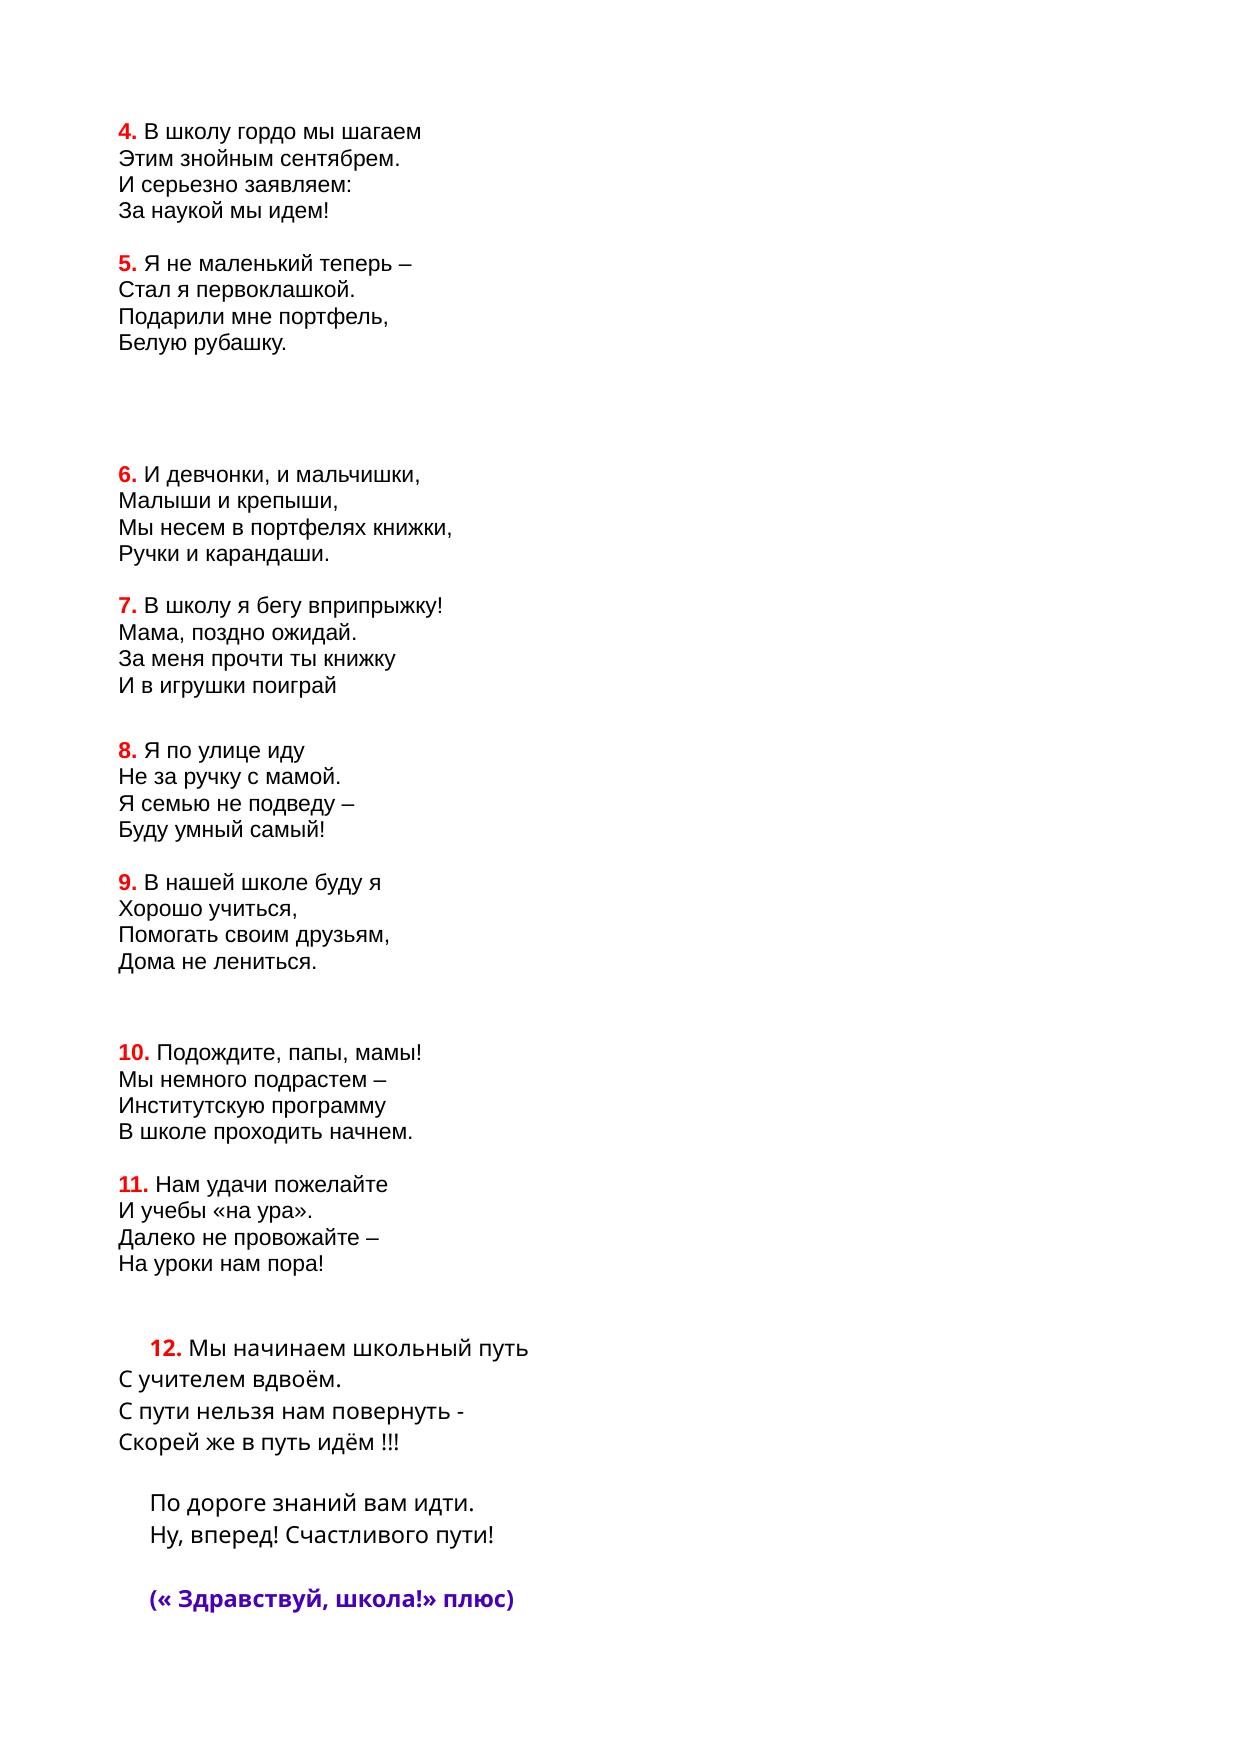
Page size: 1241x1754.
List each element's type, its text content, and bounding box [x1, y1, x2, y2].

text 7. В школу я бегу вприпрыжку! Мама, поздно ожидай. За меня прочти ты книжку И в игрушки поиграй [118, 592, 1122, 698]
text Мы несем в портфелях книжки, [118, 513, 1122, 540]
text 8. Я по улице иду [118, 737, 1122, 763]
text (« Здравствуй, школа!» плюс) [118, 1583, 1122, 1614]
text Помогать своим друзьям, [118, 921, 1122, 948]
text На уроки нам пора! [118, 1250, 1122, 1276]
text Я семью не подведу – [118, 789, 1122, 816]
text Дома не лениться. [118, 948, 1122, 974]
text Белую рубашку. [118, 329, 1122, 355]
text Мы немного подрастем – [118, 1066, 1122, 1092]
text Буду умный самый! [118, 816, 1122, 842]
text Подарили мне портфель, [118, 303, 1122, 329]
text 5. Я не маленький теперь – [118, 250, 1122, 276]
text 4. В школу гордо мы шагаем [118, 118, 1122, 144]
text Стал я первоклашкой. [118, 276, 1122, 303]
text Институтскую программу [118, 1092, 1122, 1118]
text Этим знойным сентябрем. [118, 144, 1122, 171]
text 9. В нашей школе буду я [118, 868, 1122, 895]
text Малыши и крепыши, [118, 487, 1122, 513]
text В школе проходить начнем. [118, 1118, 1122, 1144]
text Ну, вперед! Счастливого пути! [118, 1519, 1122, 1551]
text И серьезно заявляем: [118, 171, 1122, 197]
text Ручки и карандаши. [118, 540, 1122, 566]
text И учебы «на ура». [118, 1197, 1122, 1224]
text Не за ручку с мамой. [118, 763, 1122, 789]
text 12. Мы начинаем школьный путь С учителем вдвоём. С пути нельзя нам повернуть - Скорей же в путь идём !!! [118, 1332, 1122, 1457]
text Хорошо учиться, [118, 895, 1122, 921]
text По дороге знаний вам идти. [118, 1487, 1122, 1519]
text 10. Подождите, папы, мамы! [118, 1039, 1122, 1066]
text Далеко не провожайте – [118, 1224, 1122, 1250]
text За наукой мы идем! [118, 197, 1122, 223]
text 11. Нам удачи пожелайте [118, 1171, 1122, 1197]
text 6. И девчонки, и мальчишки, [118, 461, 1122, 487]
